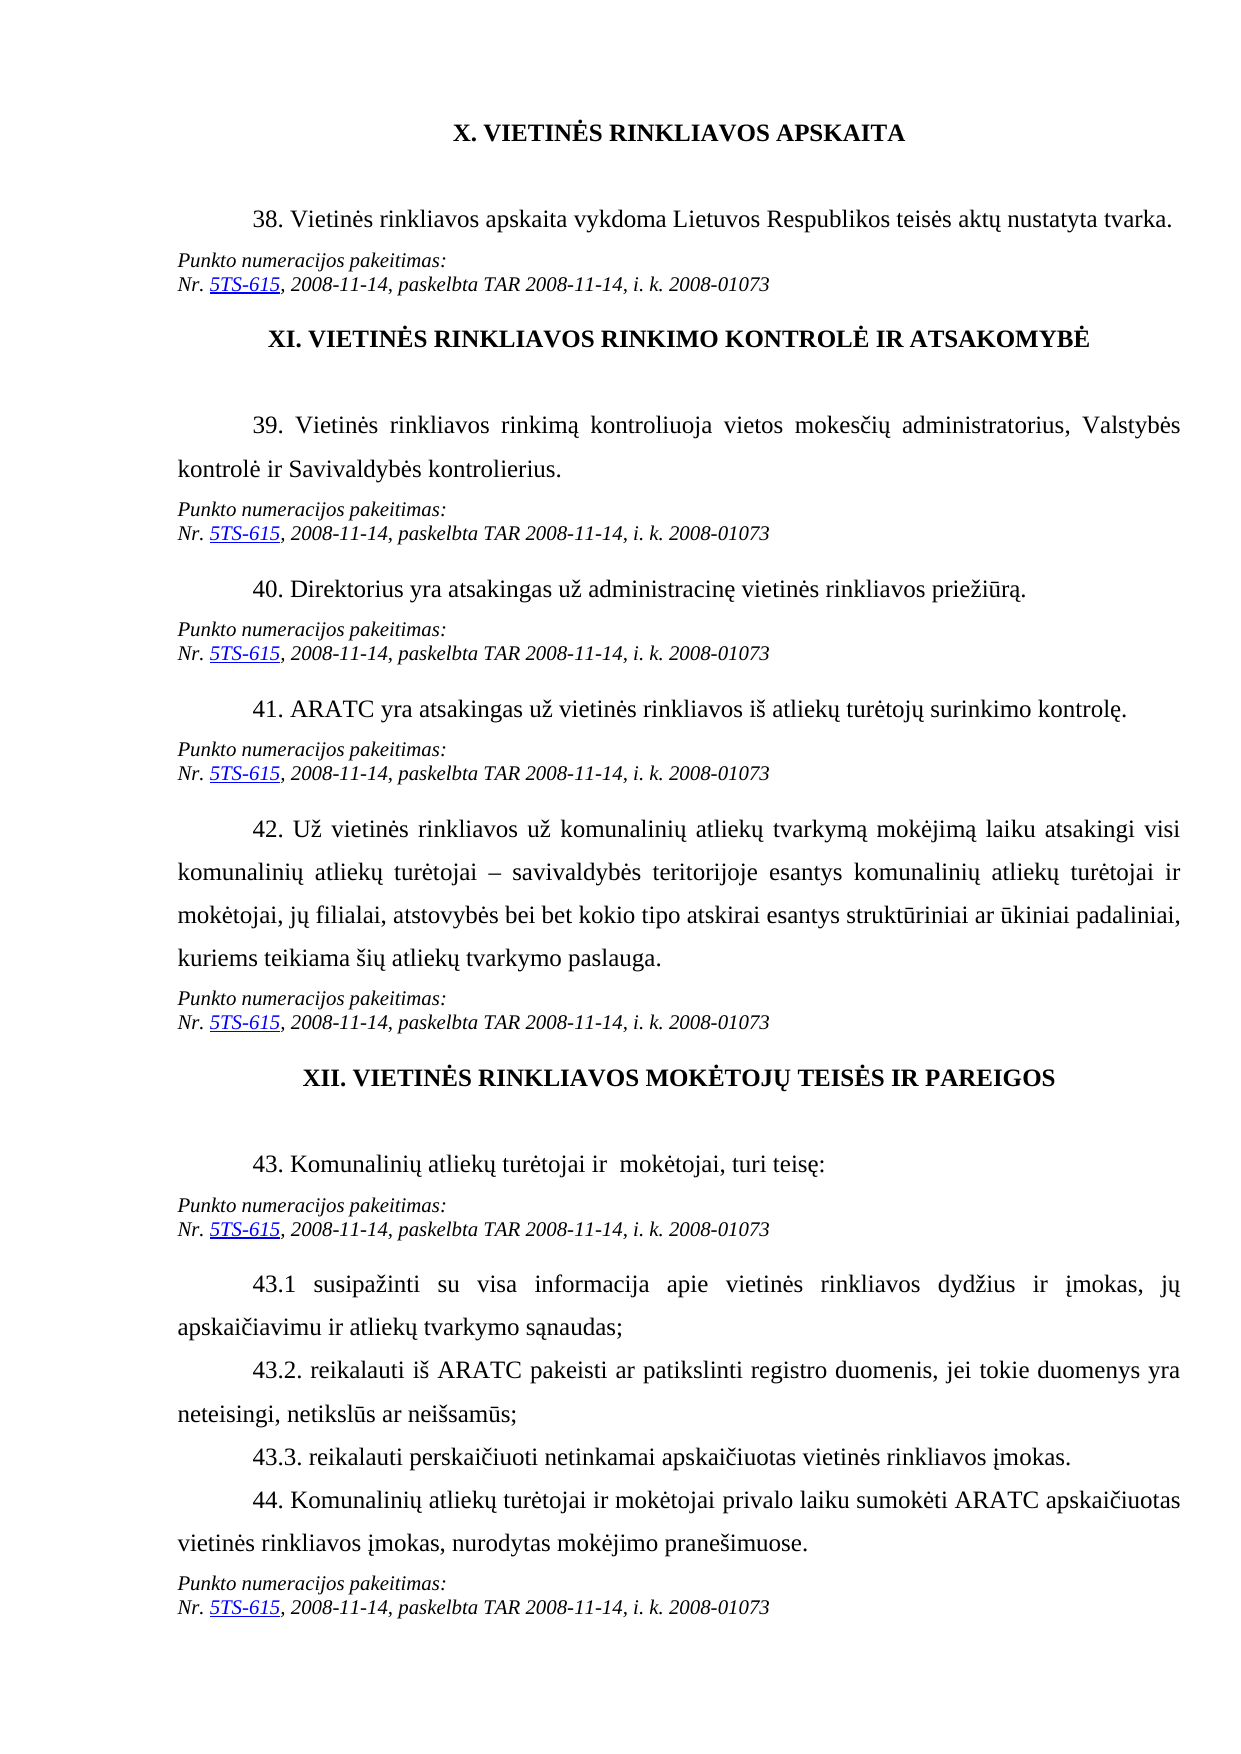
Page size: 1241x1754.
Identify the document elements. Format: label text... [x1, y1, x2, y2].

text Nr. 5TS-615, 2008-11-14, paskelbta TAR 2008-11-14, i. k. 2008-01073 [177, 1010, 1181, 1034]
text Punkto numeracijos pakeitimas: [177, 497, 1181, 521]
text 43. Komunalinių atliekų turėtojai ir mokėtojai, turi teisę: [177, 1149, 1181, 1178]
text XI. VIETINĖS RINKLIAVOS RINKIMO KONTROLĖ IR ATSAKOMYBĖ [177, 324, 1181, 353]
text 44. Komunalinių atliekų turėtojai ir mokėtojai privalo laiku sumokėti ARATC apskaičiuotas vietinės rinkliavos įmokas, nurodytas mokėjimo pranešimuose. [177, 1485, 1181, 1557]
text 43.1 susipažinti su visa informacija apie vietinės rinkliavos dydžius ir įmokas, jų apskaičiavimu ir atliekų tvarkymo sąnaudas; [177, 1269, 1181, 1341]
text 38. Vietinės rinkliavos apskaita vykdoma Lietuvos Respublikos teisės aktų nustatyta tvarka. [177, 204, 1181, 233]
text XII. VIETINĖS RINKLIAVOS MOKĖTOJŲ TEISĖS IR PAREIGOS [177, 1063, 1181, 1092]
text 40. Direktorius yra atsakingas už administracinę vietinės rinkliavos priežiūrą. [177, 574, 1181, 602]
text Punkto numeracijos pakeitimas: [177, 617, 1181, 641]
text 42. Už vietinės rinkliavos už komunalinių atliekų tvarkymą mokėjimą laiku atsakingi visi komunalinių atliekų turėtojai – savivaldybės teritorijoje esantys komunalinių atliekų turėtojai ir mokėtojai, jų filialai, atstovybės bei bet kokio tipo atskirai esantys struktūriniai ar ūkiniai padaliniai, kuriems teikiama šių atliekų tvarkymo paslauga. [177, 814, 1181, 972]
text Punkto numeracijos pakeitimas: [177, 737, 1181, 761]
text Nr. 5TS-615, 2008-11-14, paskelbta TAR 2008-11-14, i. k. 2008-01073 [177, 521, 1181, 545]
text Nr. 5TS-615, 2008-11-14, paskelbta TAR 2008-11-14, i. k. 2008-01073 [177, 641, 1181, 665]
text 43.2. reikalauti iš ARATC pakeisti ar patikslinti registro duomenis, jei tokie duomenys yra neteisingi, netikslūs ar neišsamūs; [177, 1356, 1181, 1427]
text X. VIETINĖS RINKLIAVOS APSKAITA [177, 118, 1181, 147]
text Nr. 5TS-615, 2008-11-14, paskelbta TAR 2008-11-14, i. k. 2008-01073 [177, 761, 1181, 785]
text Nr. 5TS-615, 2008-11-14, paskelbta TAR 2008-11-14, i. k. 2008-01073 [177, 1217, 1181, 1241]
text Punkto numeracijos pakeitimas: [177, 986, 1181, 1010]
text 39. Vietinės rinkliavos rinkimą kontroliuoja vietos mokesčių administratorius, Valstybės kontrolė ir Savivaldybės kontrolierius. [177, 411, 1181, 482]
text Nr. 5TS-615, 2008-11-14, paskelbta TAR 2008-11-14, i. k. 2008-01073 [177, 1595, 1181, 1619]
text Nr. 5TS-615, 2008-11-14, paskelbta TAR 2008-11-14, i. k. 2008-01073 [177, 272, 1181, 296]
text Punkto numeracijos pakeitimas: [177, 247, 1181, 272]
text Punkto numeracijos pakeitimas: [177, 1571, 1181, 1595]
text 41. ARATC yra atsakingas už vietinės rinkliavos iš atliekų turėtojų surinkimo kontrolę. [177, 694, 1181, 722]
text Punkto numeracijos pakeitimas: [177, 1192, 1181, 1217]
text 43.3. reikalauti perskaičiuoti netinkamai apskaičiuotas vietinės rinkliavos įmokas. [177, 1442, 1181, 1471]
